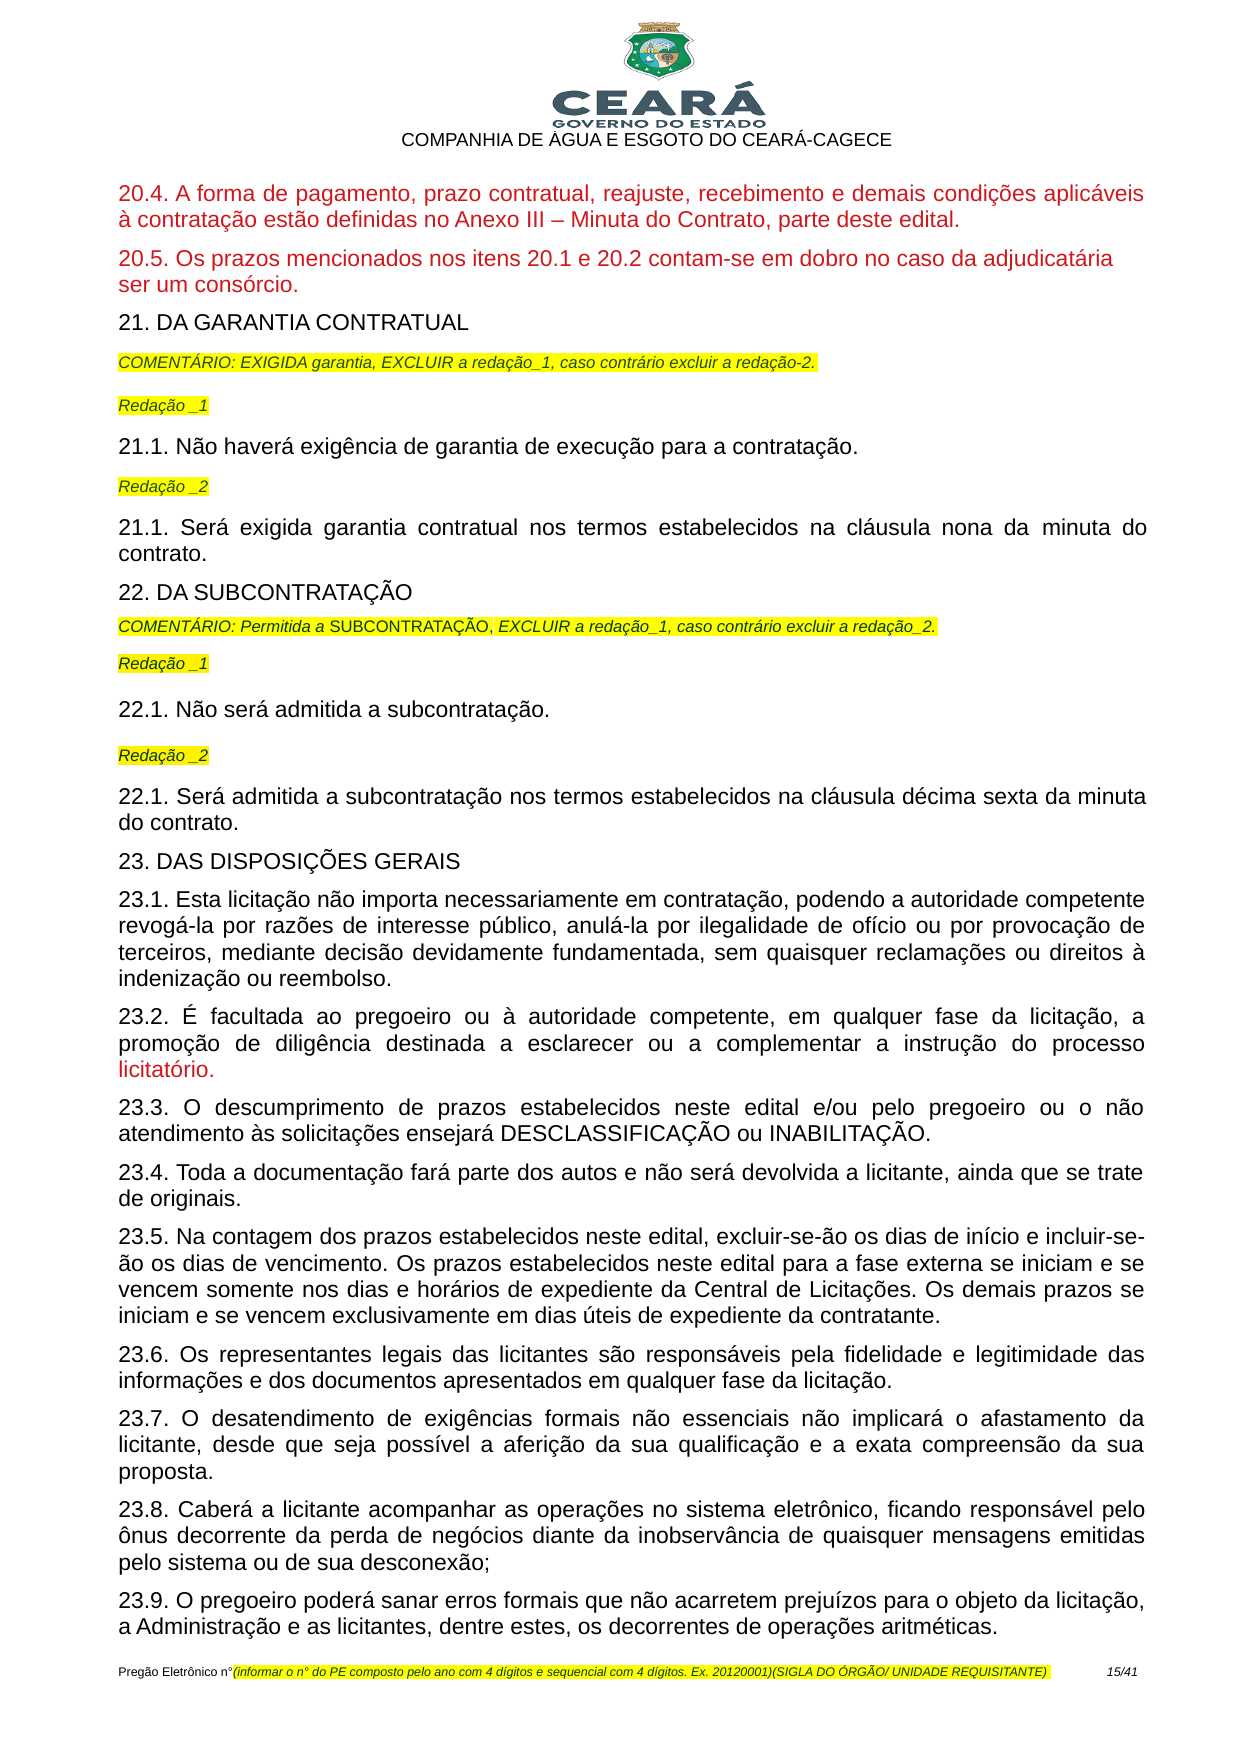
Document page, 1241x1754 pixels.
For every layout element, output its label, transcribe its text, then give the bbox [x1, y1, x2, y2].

text Redação _2 [118, 746, 1147, 765]
picture [531, 18, 786, 131]
text 22.1. Será admitida a subcontratação nos termos estabelecidos na cláusula décima sexta da minuta do contrato. [118, 783, 1147, 836]
text 21.1. Não haverá exigência de garantia de execução para a contratação. [118, 433, 1147, 459]
text 23.3. O descumprimento de prazos estabelecidos neste edital e/ou pelo pregoeiro ou o não atendimento às solicitações ensejará DESCLASSIFICAÇÃO ou INABILITAÇÃO. [118, 1094, 1146, 1147]
text 21.1. Será exigida garantia contratual nos termos estabelecidos na cláusula nona da minuta do contrato. [118, 514, 1147, 567]
text COMENTÁRIO: Permitida a SUBCONTRATAÇÃO, EXCLUIR a redação_1, caso contrário excluir a redação_2. [118, 617, 1147, 636]
text Redação _1 [118, 653, 1147, 673]
text 23.7. O desatendimento de exigências formais não essenciais não implicará o afastamento da licitante, desde que seja possível a aferição da sua qualificação e a exata compreensão da sua proposta. [118, 1405, 1146, 1484]
text 23.1. Esta licitação não importa necessariamente em contratação, podendo a autoridade competente revogá-la por razões de interesse público, anulá-la por ilegalidade de ofício ou por provocação de terceiros, mediante decisão devidamente fundamentada, sem quaisquer reclamações ou direitos à indenização ou reembolso. [118, 886, 1146, 991]
text 22. DA SUBCONTRATAÇÃO [118, 578, 1146, 605]
text 23.2. É facultada ao pregoeiro ou à autoridade competente, em qualquer fase da licitação, a promoção de diligência destinada a esclarecer ou a complementar a instrução do processo licitatório. [118, 1003, 1146, 1082]
text 23.6. Os representantes legais das licitantes são responsáveis pela fidelidade e legitimidade das informações e dos documentos apresentados em qualquer fase da licitação. [118, 1341, 1146, 1393]
text COMENTÁRIO: EXIGIDA garantia, EXCLUIR a redação_1, caso contrário excluir a redação-2. [118, 353, 1147, 372]
text 23.8. Caberá a licitante acompanhar as operações no sistema eletrônico, ficando responsável pelo ônus decorrente da perda de negócios diante da inobservância de quaisquer mensagens emitidas pelo sistema ou de sua desconexão; [118, 1496, 1146, 1575]
text 23.4. Toda a documentação fará parte dos autos e não será devolvida a licitante, ainda que se trate de originais. [118, 1159, 1146, 1211]
text Redação _1 [118, 396, 1147, 415]
text 21. DA GARANTIA CONTRATUAL [118, 309, 1146, 336]
text 20.5. Os prazos mencionados nos itens 20.1 e 20.2 contam-se em dobro no caso da adjudicatária ser um consórcio. [118, 245, 1146, 297]
text 23.9. O pregoeiro poderá sanar erros formais que não acarretem prejuízos para o objeto da licitação, a Administração e as licitantes, dentre estes, os decorrentes de operações aritméticas. [118, 1587, 1146, 1640]
text 22.1. Não será admitida a subcontratação. [118, 696, 1147, 723]
text 23. DAS DISPOSIÇÕES GERAIS [118, 848, 1146, 874]
text 20.4. A forma de pagamento, prazo contratual, reajuste, recebimento e demais condições aplicáveis à contratação estão definidas no Anexo III – Minuta do Contrato, parte deste edital. [118, 180, 1146, 233]
text Redação _2 [118, 477, 1147, 496]
text 23.5. Na contagem dos prazos estabelecidos neste edital, excluir-se-ão os dias de início e incluir-se-ão os dias de vencimento. Os prazos estabelecidos neste edital para a fase externa se iniciam e se vencem somente nos dias e horários de expediente da Central de Licitações. Os demais prazos se iniciam e se vencem exclusivamente em dias úteis de expediente da contratante. [118, 1223, 1146, 1329]
